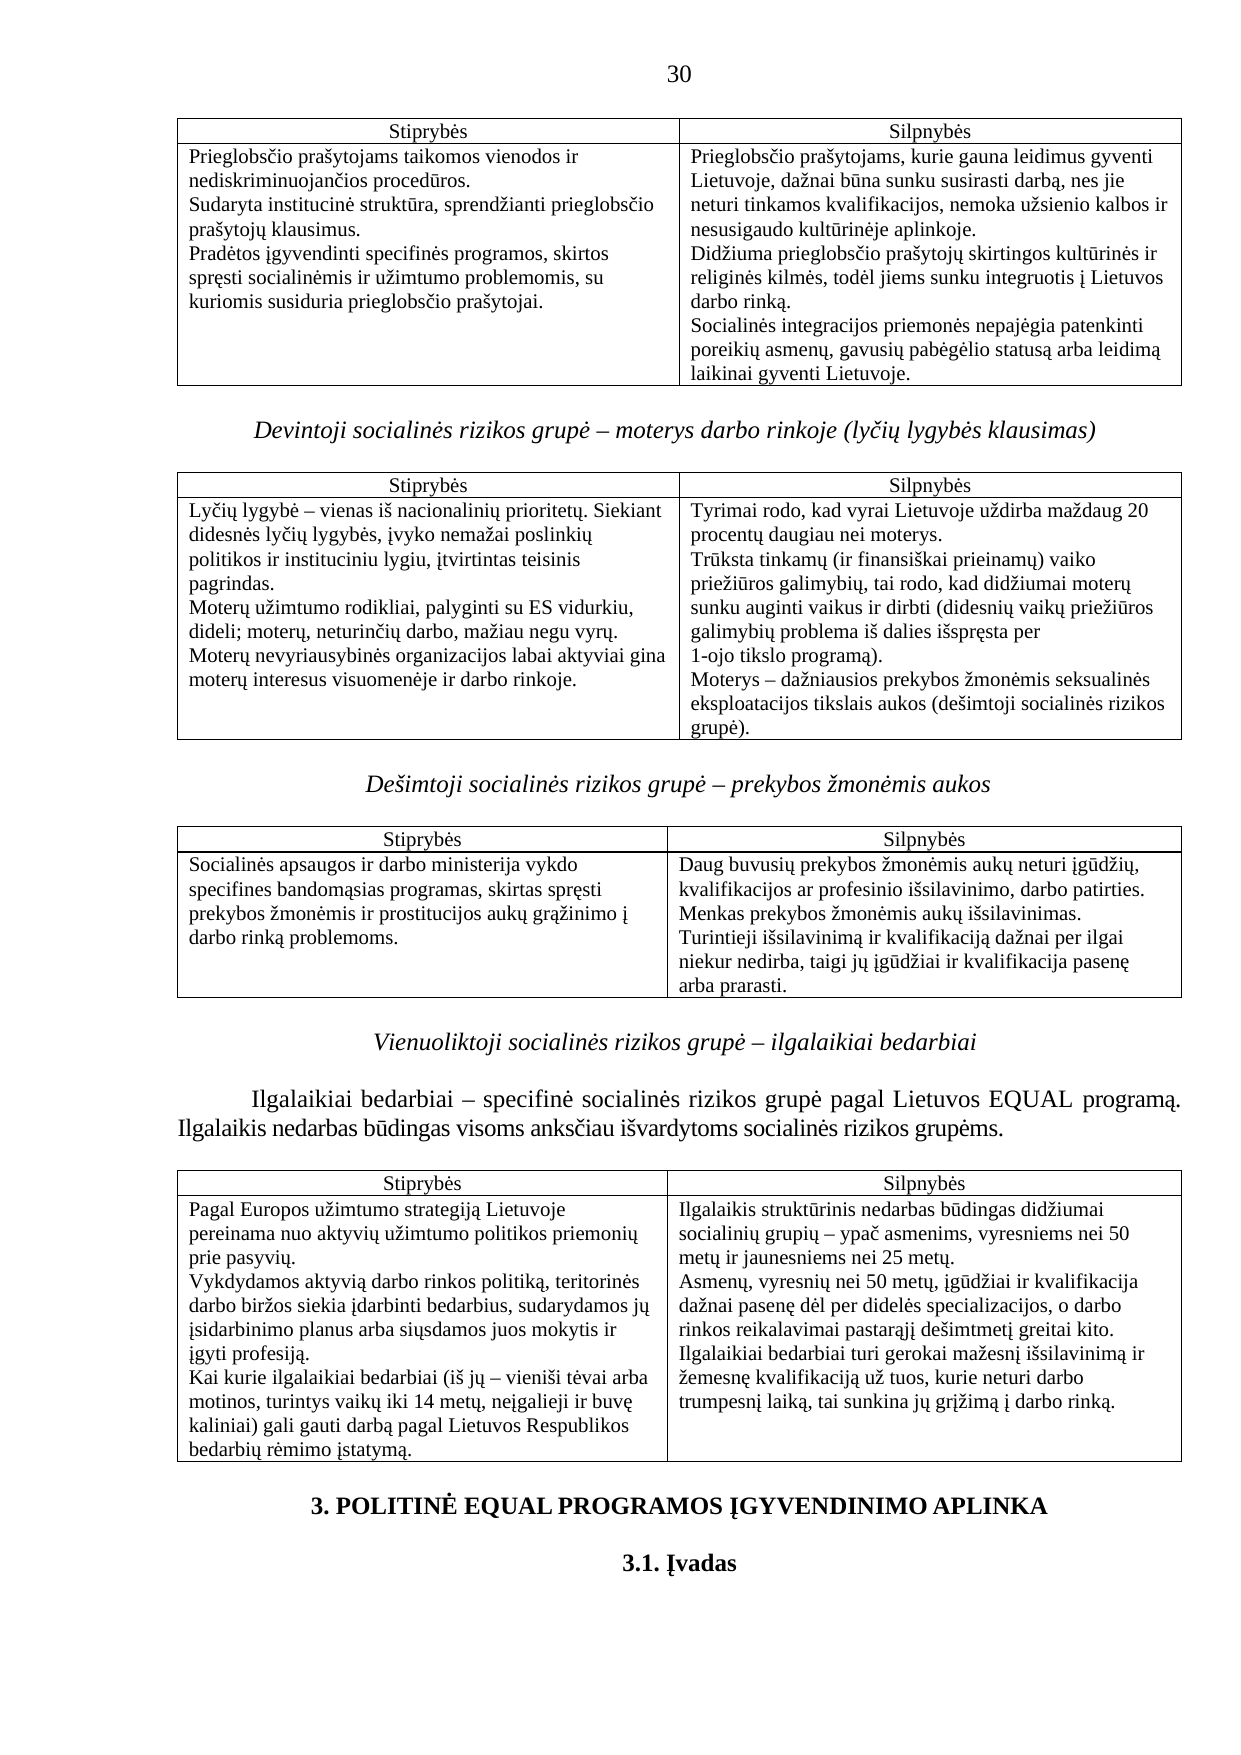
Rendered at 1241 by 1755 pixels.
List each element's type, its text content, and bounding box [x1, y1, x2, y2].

text 3. POLITINĖ EQUAL PROGRAMos ĮGYVENDINimo APLINKA [177, 1491, 1181, 1520]
table_header Stiprybės [178, 827, 667, 851]
table_header Silpnybės [680, 119, 1181, 143]
table_cell Socialinės apsaugos ir darbo ministerija vykdo specifines bandomąsias programas, skirtas spręsti prekybos žmonėmis ir prostitucijos aukų grąžinimo į darbo rinką problemoms. [178, 853, 667, 997]
table_cell Ilgalaikis struktūrinis nedarbas būdingas didžiumai socialinių grupių – ypač asmenims, vyresniems nei 50 metų ir jaunesniems nei 25 metų. Asmenų, vyresnių nei 50 metų, įgūdžiai ir kvalifikacija dažnai pasenę dėl per didelės specializacijos, o darbo rinkos reikalavimai pastarąjį dešimtmetį greitai kito. Ilgalaikiai bedarbiai turi gerokai mažesnį išsilavinimą ir žemesnę kvalifikaciją už tuos, kurie neturi darbo trumpesnį laiką, tai sunkina jų grįžimą į darbo rinką. [668, 1196, 1181, 1461]
table_header Silpnybės [680, 473, 1181, 497]
text Devintoji socialinės rizikos grupė – moterys darbo rinkoje (lyčių lygybės klausimas) [177, 415, 1181, 443]
text Dešimtoji socialinės rizikos grupė – prekybos žmonėmis aukos [177, 769, 1181, 797]
table_header Stiprybės [178, 1171, 667, 1195]
table_cell Prieglobsčio prašytojams, kurie gauna leidimus gyventi Lietuvoje, dažnai būna sunku susirasti darbą, nes jie neturi tinkamos kvalifikacijos, nemoka užsienio kalbos ir nesusigaudo kultūrinėje aplinkoje. Didžiuma prieglobsčio prašytojų skirtingos kultūrinės ir religinės kilmės, todėl jiems sunku integruotis į Lietuvos darbo rinką. Socialinės integracijos priemonės nepajėgia patenkinti poreikių asmenų, gavusių pabėgėlio statusą arba leidimą laikinai gyventi Lietuvoje. [680, 144, 1181, 385]
table_cell Prieglobsčio prašytojams taikomos vienodos ir nediskriminuojančios procedūros. Sudaryta institucinė struktūra, sprendžianti prieglobsčio prašytojų klausimus. Pradėtos įgyvendinti specifinės programos, skirtos spręsti socialinėmis ir užimtumo problemomis, su kuriomis susiduria prieglobsčio prašytojai. [178, 144, 679, 385]
table_header Stiprybės [178, 473, 679, 497]
table_header Stiprybės [178, 119, 679, 143]
table_cell Lyčių lygybė – vienas iš nacionalinių prioritetų. Siekiant didesnės lyčių lygybės, įvyko nemažai poslinkių politikos ir instituciniu lygiu, įtvirtintas teisinis pagrindas. Moterų užimtumo rodikliai, palyginti su ES vidurkiu, dideli; moterų, neturinčių darbo, mažiau negu vyrų. Moterų nevyriausybinės organizacijos labai aktyviai gina moterų interesus visuomenėje ir darbo rinkoje. [178, 498, 679, 739]
text 3.1. Įvadas [177, 1548, 1181, 1577]
table_cell Tyrimai rodo, kad vyrai Lietuvoje uždirba maždaug 20 procentų daugiau nei moterys. Trūksta tinkamų (ir finansiškai prieinamų) vaiko priežiūros galimybių, tai rodo, kad didžiumai moterų sunku auginti vaikus ir dirbti (didesnių vaikų priežiūros galimybių problema iš dalies išspręsta per 1-ojo tikslo programą). Moterys – dažniausios prekybos žmonėmis seksualinės eksploatacijos tikslais aukos (dešimtoji socialinės rizikos grupė). [680, 498, 1181, 739]
table_header Silpnybės [668, 827, 1181, 851]
text Ilgalaikiai bedarbiai – specifinė socialinės rizikos grupė pagal Lietuvos EQUAL programą. Ilgalaikis nedarbas būdingas visoms anksčiau išvardytoms socialinės rizikos grupėms. [177, 1084, 1181, 1142]
text Vienuoliktoji socialinės rizikos grupė – ilgalaikiai bedarbiai [177, 1027, 1181, 1055]
table_header Silpnybės [668, 1171, 1181, 1195]
table_cell Pagal Europos užimtumo strategiją Lietuvoje pereinama nuo aktyvių užimtumo politikos priemonių prie pasyvių. Vykdydamos aktyvią darbo rinkos politiką, teritorinės darbo biržos siekia įdarbinti bedarbius, sudarydamos jų įsidarbinimo planus arba siųsdamos juos mokytis ir įgyti profesiją. Kai kurie ilgalaikiai bedarbiai (iš jų – vieniši tėvai arba motinos, turintys vaikų iki 14 metų, neįgalieji ir buvę kaliniai) gali gauti darbą pagal Lietuvos Respublikos bedarbių rėmimo įstatymą. [178, 1196, 667, 1461]
table_cell Daug buvusių prekybos žmonėmis aukų neturi įgūdžių, kvalifikacijos ar profesinio išsilavinimo, darbo patirties. Menkas prekybos žmonėmis aukų išsilavinimas. Turintieji išsilavinimą ir kvalifikaciją dažnai per ilgai niekur nedirba, taigi jų įgūdžiai ir kvalifikacija pasenę arba prarasti. [668, 853, 1181, 997]
